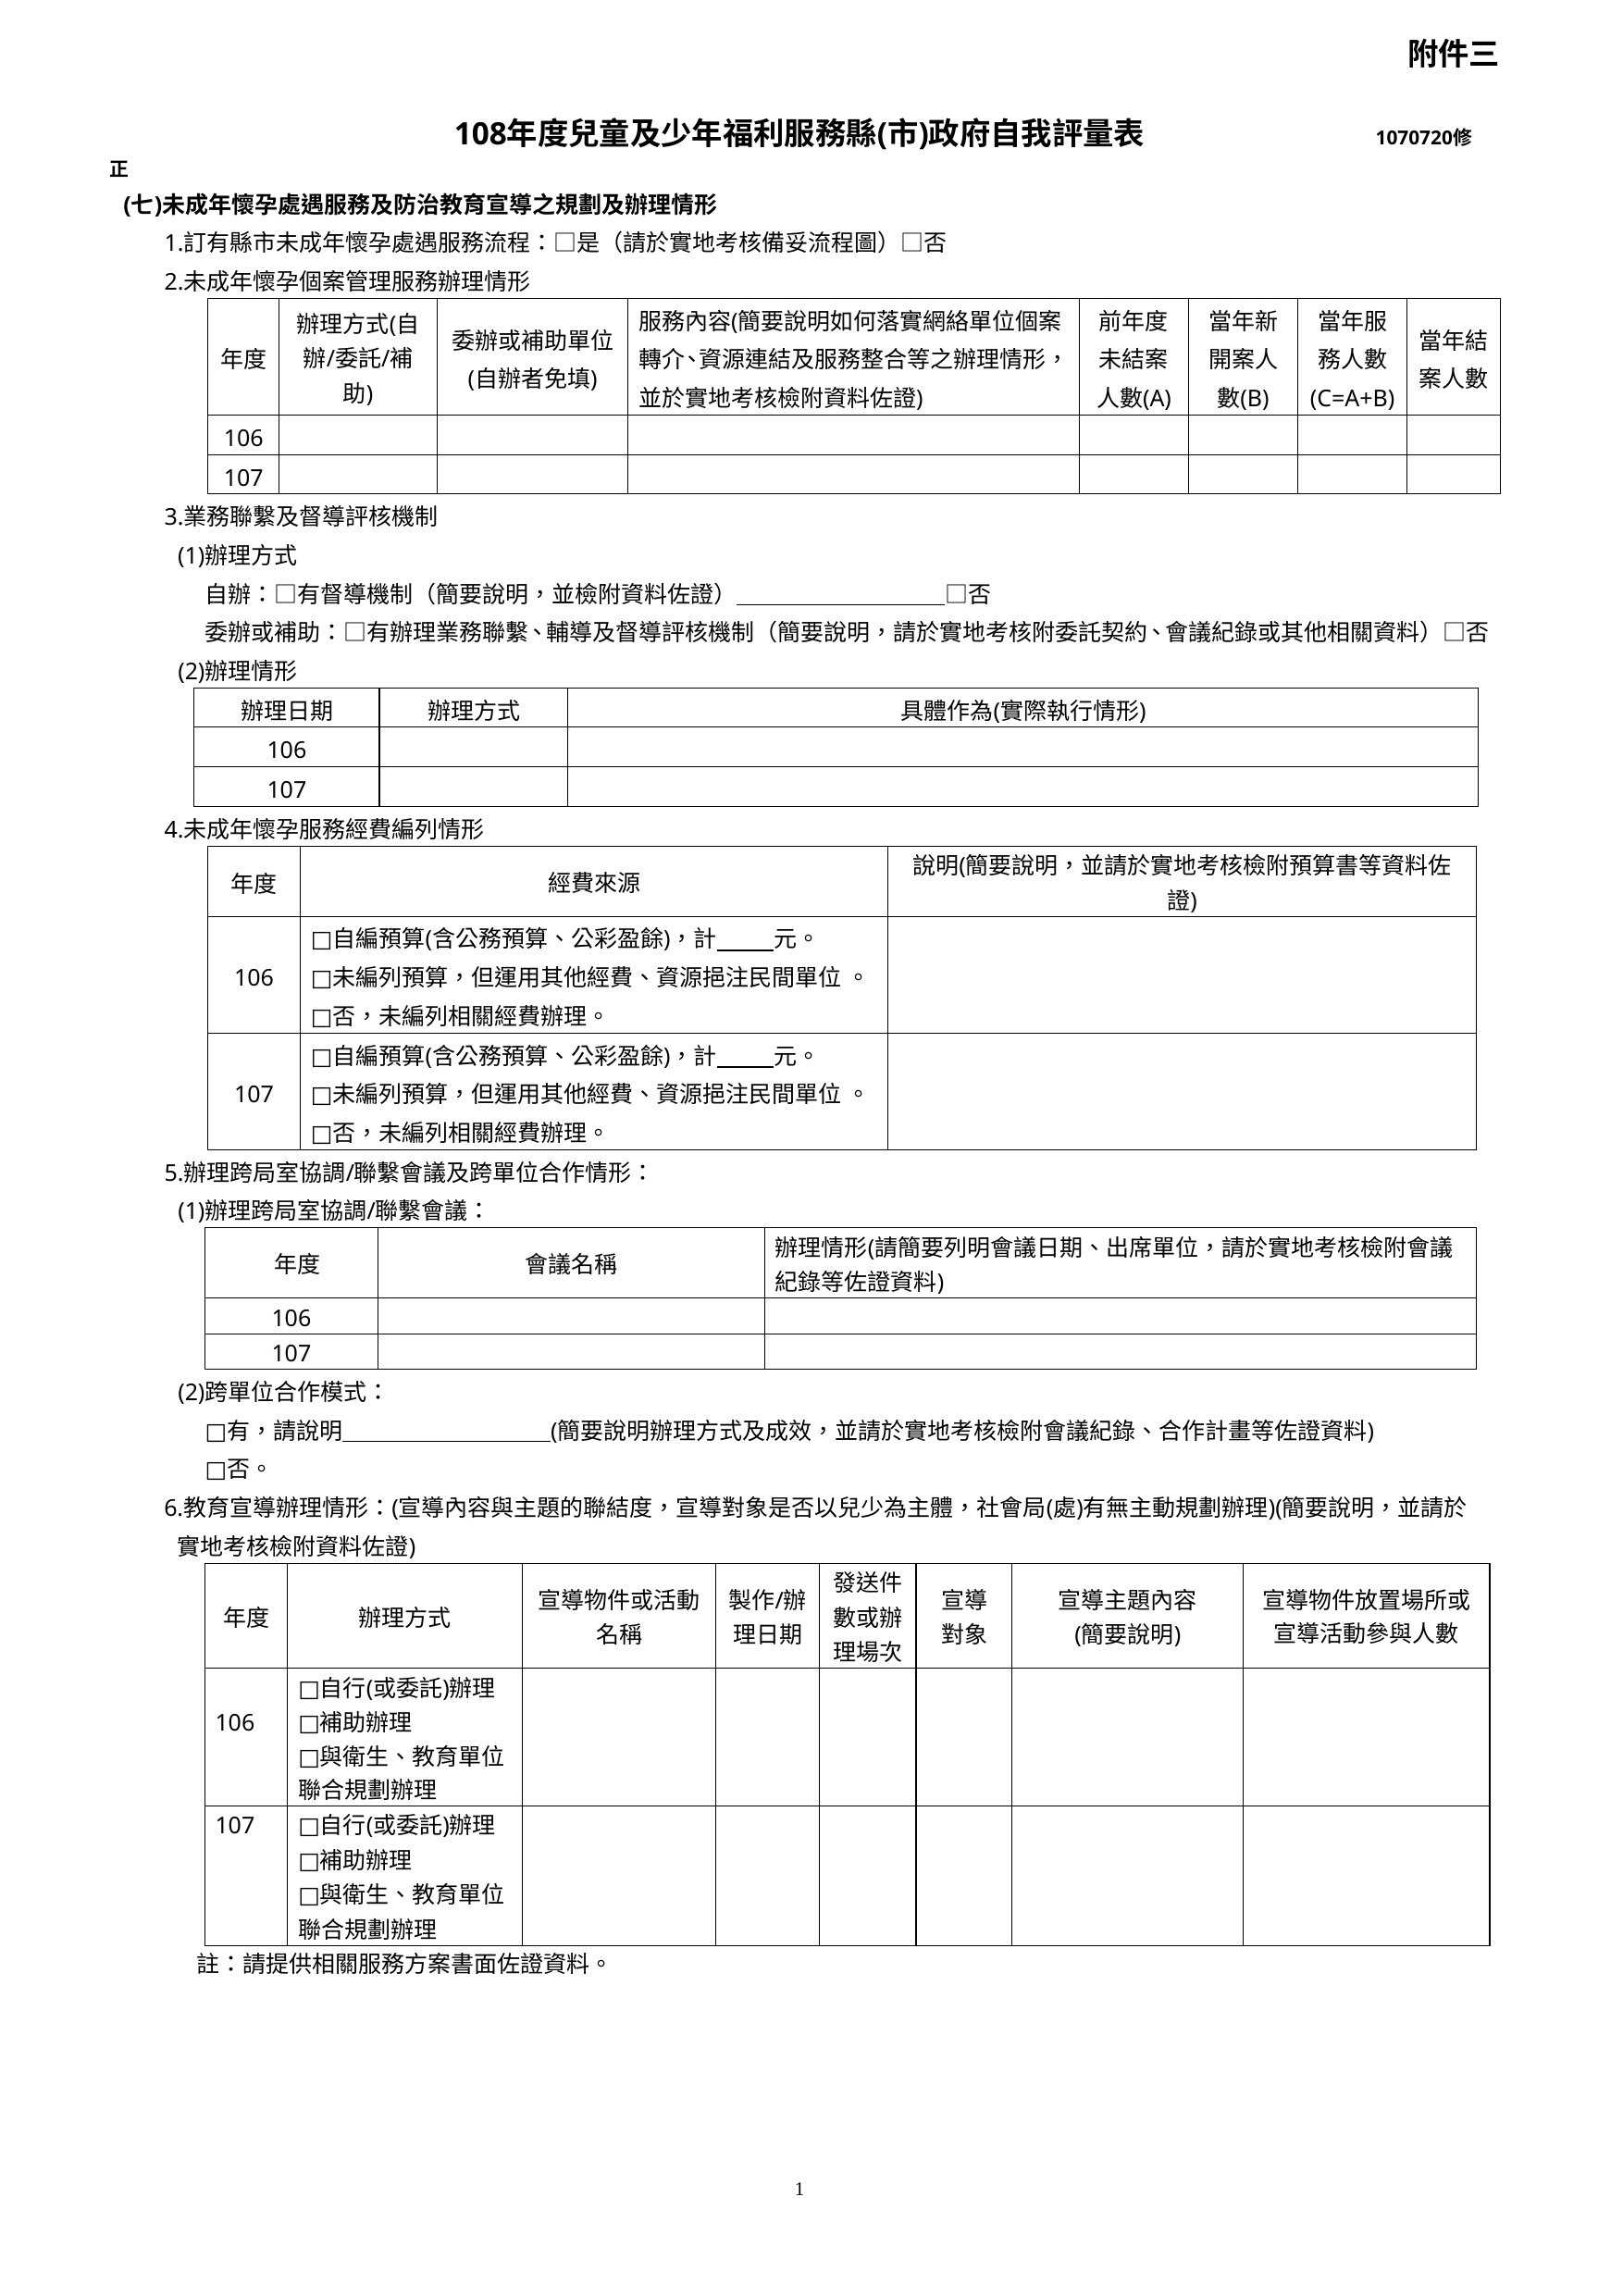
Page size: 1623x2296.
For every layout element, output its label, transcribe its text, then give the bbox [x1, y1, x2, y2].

table_cell [568, 727, 1478, 766]
table_header 委辦或補助單位 (自辦者免填) [438, 299, 627, 415]
text (2)跨單位合作模式： [178, 1370, 1489, 1409]
table_header 製作/辦理日期 [716, 1564, 819, 1668]
table_header 辦理方式 [288, 1564, 522, 1668]
table_cell [378, 1298, 764, 1334]
table_cell 106 [205, 1298, 378, 1334]
table_cell [279, 455, 437, 493]
table_cell 106 [208, 416, 279, 454]
table_cell [1407, 416, 1500, 454]
table_cell [716, 1806, 819, 1945]
text 註：請提供相關服務方案書面佐證資料。 [150, 1946, 1489, 1980]
text 5.辦理跨局室協調/聯繫會議及跨單位合作情形： [164, 1150, 1489, 1188]
table_cell [716, 1669, 819, 1806]
table_cell 106 [208, 917, 300, 1033]
table_cell [1080, 416, 1188, 454]
table_header 服務內容(簡要說明如何落實網絡單位個案轉介、資源連結及服務整合等之辦理情形，並於實地考核檢附資料佐證) [628, 299, 1079, 415]
table_cell 107 [205, 1806, 287, 1945]
table_cell [917, 1669, 1011, 1806]
text (1)辦理跨局室協調/聯繫會議： [178, 1188, 1489, 1227]
text (2)辦理情形 [178, 649, 1489, 688]
table_header 前年度未結案人數(A) [1080, 299, 1188, 415]
table_header 宣導物件放置場所或宣導活動參與人數 [1244, 1564, 1489, 1668]
text 附件三 [1407, 30, 1501, 74]
table_cell [1244, 1806, 1489, 1945]
table_cell [765, 1334, 1476, 1369]
table_cell [279, 416, 437, 454]
text 2.未成年懷孕個案管理服務辦理情形 [164, 259, 1489, 298]
table_cell [1012, 1669, 1243, 1806]
table_header 辦理日期 [194, 689, 378, 726]
table_header 當年結案人數 [1407, 299, 1500, 415]
table_cell [1080, 455, 1188, 493]
table_header 年度 [208, 847, 300, 915]
table_cell [438, 455, 627, 493]
table_header 會議名稱 [378, 1228, 764, 1297]
table_header 發送件數或辦理場次 [820, 1564, 915, 1668]
table_cell [523, 1669, 715, 1806]
table_cell [628, 455, 1079, 493]
text 108年度兒童及少年福利服務縣(市)政府自我評量表 1070720修正 [109, 22, 1515, 182]
table_cell [1244, 1669, 1489, 1806]
table_header 具體作為(實際執行情形) [568, 689, 1478, 726]
table_cell [765, 1298, 1476, 1334]
table_header 辦理情形(請簡要列明會議日期、出席單位，請於實地考核檢附會議紀錄等佐證資料) [765, 1228, 1476, 1297]
table_cell [438, 416, 627, 454]
table_cell 107 [205, 1334, 378, 1369]
table_header 宣導主題內容 (簡要說明) [1012, 1564, 1243, 1668]
text (1)辦理方式 [178, 533, 1489, 572]
table_header 辦理方式 [380, 689, 567, 726]
table_header 當年服務人數(C=A+B) [1298, 299, 1406, 415]
table_cell 107 [208, 1034, 300, 1149]
table_cell 106 [194, 727, 378, 766]
table_cell [378, 1334, 764, 1369]
table_cell [1298, 455, 1406, 493]
table_cell [1012, 1806, 1243, 1945]
table_cell 107 [208, 455, 279, 493]
table_header 年度 [205, 1228, 378, 1297]
table_header 年度 [208, 299, 279, 415]
table_cell [1298, 416, 1406, 454]
table_header 宣導物件或活動名稱 [523, 1564, 715, 1668]
table_cell [380, 767, 567, 806]
text 4.未成年懷孕服務經費編列情形 [164, 807, 1489, 845]
table_header 當年新開案人數(B) [1189, 299, 1297, 415]
text 1.訂有縣市未成年懷孕處遇服務流程：□是（請於實地考核備妥流程圖）□否 [164, 220, 1489, 259]
table_cell [1189, 416, 1297, 454]
table_cell [917, 1806, 1011, 1945]
text 3.業務聯繫及督導評核機制 [164, 494, 1489, 533]
table_header 說明(簡要說明，並請於實地考核檢附預算書等資料佐證) [888, 847, 1476, 915]
table_header 年度 [205, 1564, 287, 1668]
table_cell 107 [194, 767, 378, 806]
table_cell [628, 416, 1079, 454]
table_cell [888, 1034, 1476, 1149]
table_cell □自行(或委託)辦理 □補助辦理 □與衛生、教育單位聯合規劃辦理 [288, 1669, 522, 1806]
table_cell [523, 1806, 715, 1945]
table_cell [888, 917, 1476, 1033]
table_cell 106 [205, 1669, 287, 1806]
text □否。 [204, 1446, 1489, 1485]
text 自辦：□有督導機制（簡要說明，並檢附資料佐證）＿＿＿＿＿＿＿＿＿□否 [204, 572, 1489, 610]
table_cell □自編預算(含公務預算、公彩盈餘)，計 元。 □未編列預算，但運用其他經費、資源挹注民間單位 。 □否，未編列相關經費辦理。 [301, 1034, 887, 1149]
table_cell [1407, 455, 1500, 493]
table_cell □自行(或委託)辦理 □補助辦理 □與衛生、教育單位聯合規劃辦理 [288, 1806, 522, 1945]
text (七)未成年懷孕處遇服務及防治教育宣導之規劃及辦理情形 [123, 182, 1489, 220]
table_header 辦理方式(自辦/委託/補助) [279, 299, 437, 415]
text □有，請說明＿＿＿＿＿＿＿＿＿(簡要說明辦理方式及成效，並請於實地考核檢附會議紀錄、合作計畫等佐證資料) [204, 1409, 1489, 1446]
table_cell [568, 767, 1478, 806]
table_cell □自編預算(含公務預算、公彩盈餘)，計 元。 □未編列預算，但運用其他經費、資源挹注民間單位 。 □否，未編列相關經費辦理。 [301, 917, 887, 1033]
table_cell [820, 1806, 915, 1945]
table_cell [1189, 455, 1297, 493]
table_cell [820, 1669, 915, 1806]
text 6.教育宣導辦理情形：(宣導內容與主題的聯結度，宣導對象是否以兒少為主體，社會局(處)有無主動規劃辦理)(簡要說明，並請於實地考核檢附資料佐證) [164, 1485, 1489, 1562]
text 委辦或補助：□有辦理業務聯繫、輔導及督導評核機制（簡要說明，請於實地考核附委託契約、會議紀錄或其他相關資料）□否 [204, 610, 1489, 649]
table_cell [380, 727, 567, 766]
table_header 經費來源 [301, 847, 887, 915]
table_header 宣導 對象 [917, 1564, 1011, 1668]
